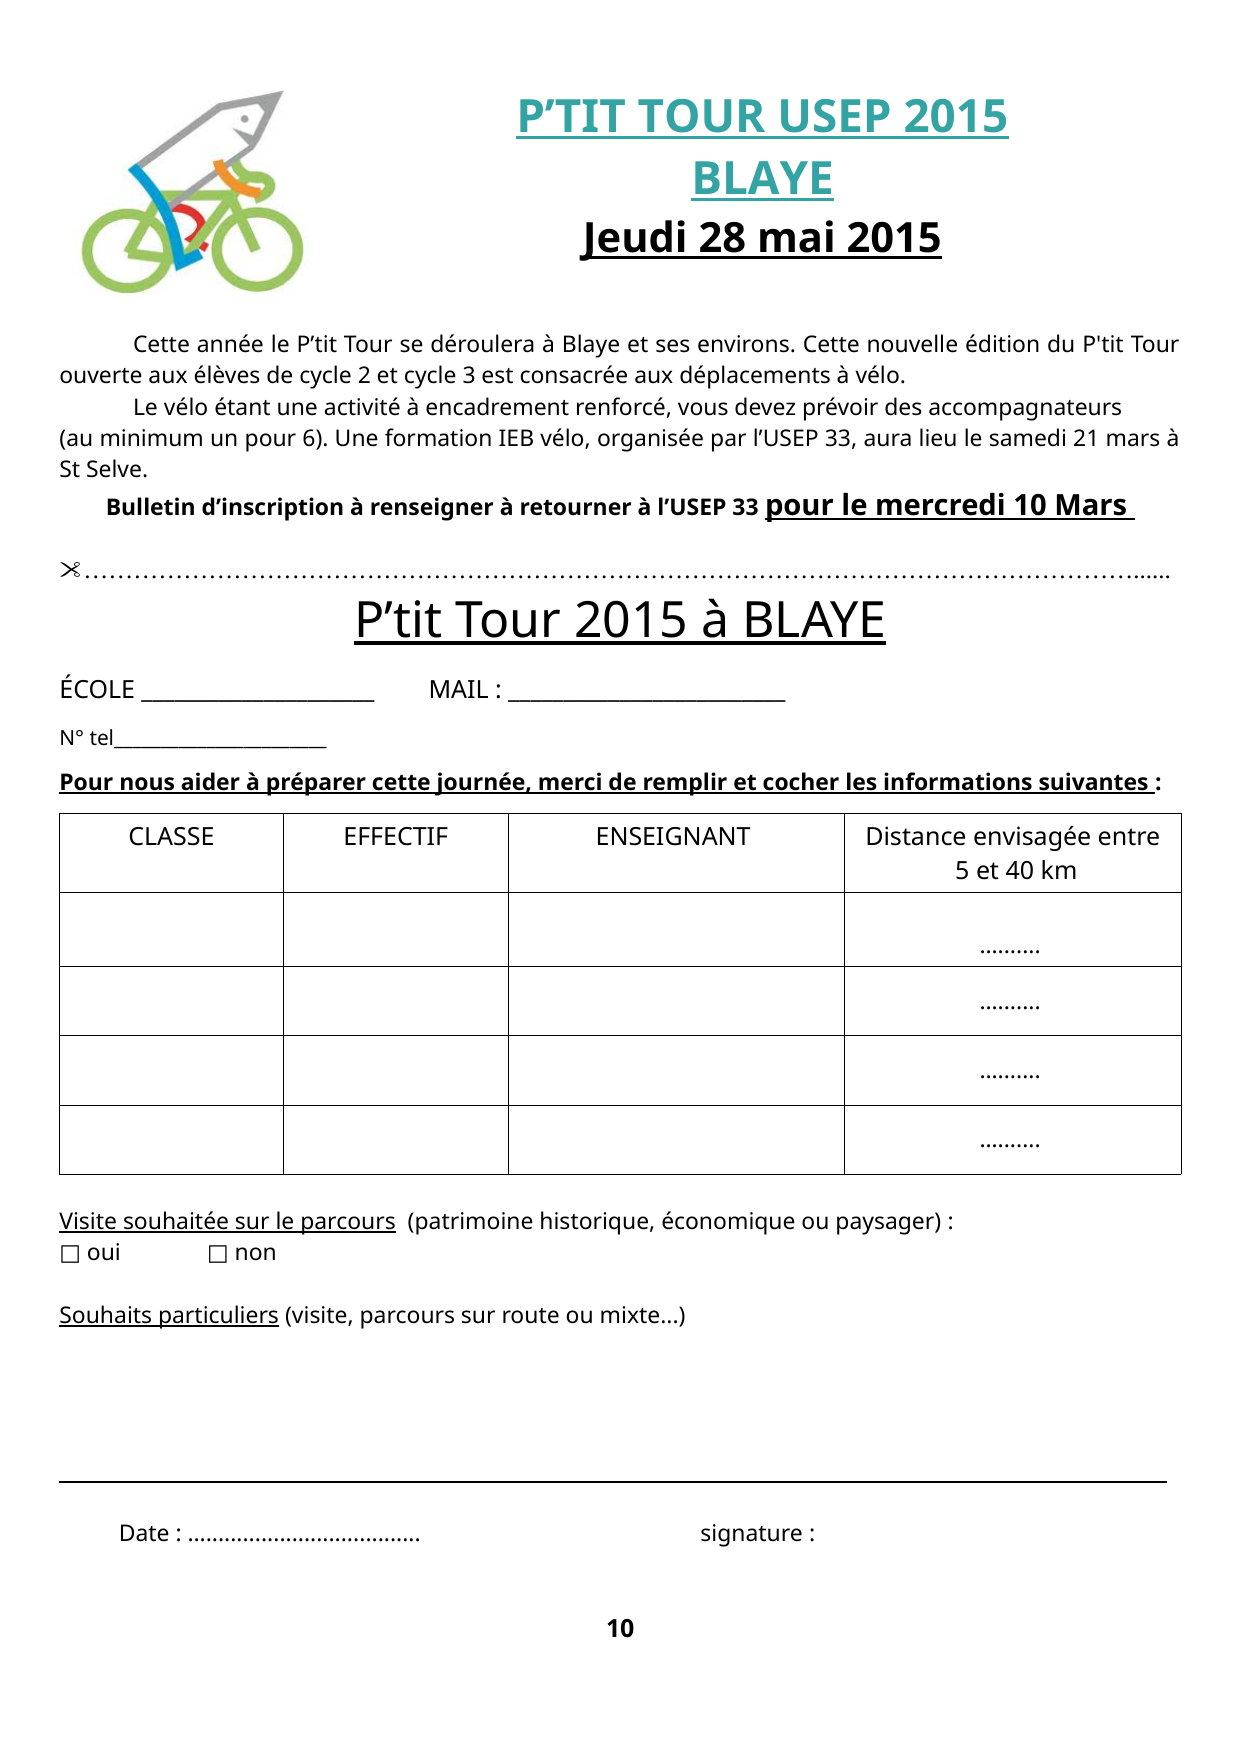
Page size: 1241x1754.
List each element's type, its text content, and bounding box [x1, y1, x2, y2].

table_cell [509, 893, 844, 966]
table_cell [509, 1036, 844, 1104]
text 10 [59, 1611, 1181, 1645]
text Cette année le P’tit Tour se déroulera à Blaye et ses environs. Cette nouvelle édition du P'tit Tour ouverte aux élèves de cycle 2 et cycle 3 est consacrée aux déplacements à vélo. [59, 328, 1181, 391]
table_cell [60, 1106, 283, 1173]
table_cell [60, 1036, 283, 1104]
text (au minimum un pour 6). Une formation IEB vélo, organisée par l’USEP 33, aura lieu le samedi 21 mars à St Selve. [59, 422, 1181, 484]
text Date : …................................... signature : [59, 1517, 1181, 1549]
table_header Distance envisagée entre 5 et 40 km [845, 814, 1181, 892]
subtitle P’tit Tour 2015 à BLAYE [59, 584, 1181, 652]
table_cell [284, 967, 508, 1035]
text ÉCOLE _____________________ MAIL : _________________________ [59, 672, 1181, 706]
text ………………………………………………………………………………………………………………...... [59, 555, 1181, 584]
text Pour nous aider à préparer cette journée, merci de remplir et cocher les informations suivantes : [59, 766, 1181, 797]
table_cell [60, 967, 283, 1035]
text Souhaits particuliers (visite, parcours sur route ou mixte...) [59, 1299, 1181, 1330]
table_cell …....... [845, 1106, 1181, 1173]
text N° tel_______________________ [59, 723, 1181, 752]
table_header CLASSE [60, 814, 283, 892]
table_cell …....... [845, 1036, 1181, 1104]
table_cell …....... [845, 893, 1181, 966]
table_cell [284, 893, 508, 966]
table_cell [509, 1106, 844, 1173]
text □ oui □ non [59, 1236, 1181, 1267]
table_cell [509, 967, 844, 1035]
text Bulletin d’inscription à renseigner à retourner à l’USEP 33 pour le mercredi 10 Mars [59, 484, 1181, 524]
table_cell …....... [845, 967, 1181, 1035]
text Le vélo étant une activité à encadrement renforcé, vous devez prévoir des accompagnateurs [59, 391, 1181, 422]
table_cell [284, 1036, 508, 1104]
table_header EFFECTIF [284, 814, 508, 892]
picture [72, 83, 323, 297]
table_cell [284, 1106, 508, 1173]
table_cell [60, 893, 283, 966]
text Visite souhaitée sur le parcours (patrimoine historique, économique ou paysager) : [59, 1205, 1181, 1236]
table_header ENSEIGNANT [509, 814, 844, 892]
